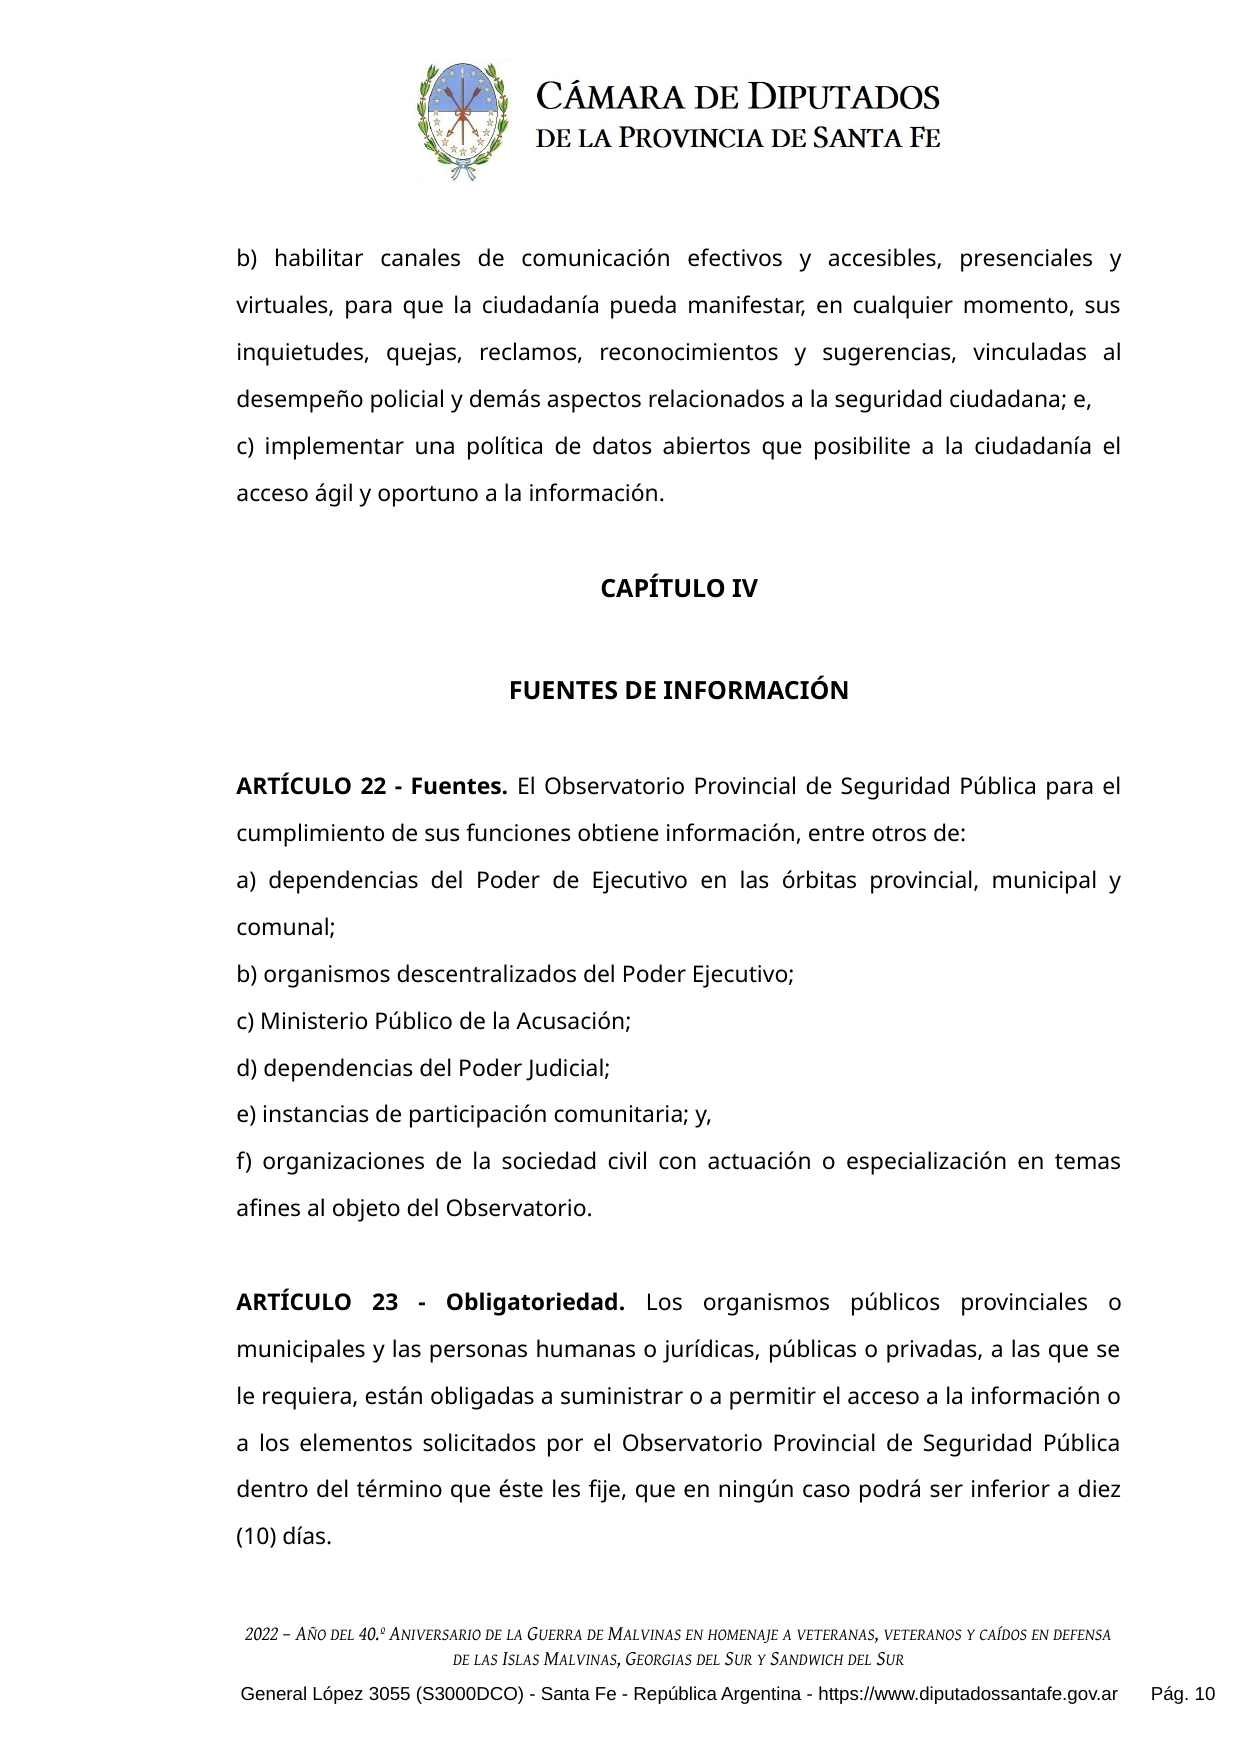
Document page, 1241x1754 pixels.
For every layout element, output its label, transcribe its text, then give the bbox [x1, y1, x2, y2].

text c) Ministerio Público de la Acusación; [236, 1005, 1122, 1036]
text a) dependencias del Poder de Ejecutivo en las órbitas provincial, municipal y comunal; [236, 864, 1122, 942]
text ARTÍCULO 22 - Fuentes. El Observatorio Provincial de Seguridad Pública para el cumplimiento de sus funciones obtiene información, entre otros de: [236, 770, 1122, 848]
text b) habilitar canales de comunicación efectivos y accesibles, presenciales y virtuales, para que la ciudadanía pueda manifestar, en cualquier momento, sus inquietudes, quejas, reclamos, reconocimientos y sugerencias, vinculadas al desempeño policial y demás aspectos relacionados a la seguridad ciudadana; e, [236, 242, 1122, 414]
text f) organizaciones de la sociedad civil con actuación o especialización en temas afines al objeto del Observatorio. [236, 1145, 1122, 1223]
text e) instancias de participación comunitaria; y, [236, 1098, 1122, 1130]
text FUENTES DE INFORMACIÓN [236, 672, 1122, 706]
text CAPÍTULO IV [236, 570, 1122, 604]
text b) organismos descentralizados del Poder Ejecutivo; [236, 958, 1122, 989]
text d) dependencias del Poder Judicial; [236, 1052, 1122, 1083]
picture [413, 59, 945, 183]
text ARTÍCULO 23 - Obligatoriedad. Los organismos públicos provinciales o municipales y las personas humanas o jurídicas, públicas o privadas, a las que se le requiera, están obligadas a suministrar o a permitir el acceso a la información o a los elementos solicitados por el Observatorio Provincial de Seguridad Pública dentro del término que éste les fije, que en ningún caso podrá ser inferior a diez (10) días. [236, 1286, 1122, 1552]
text c) implementar una política de datos abiertos que posibilite a la ciudadanía el acceso ágil y oportuno a la información. [236, 430, 1122, 508]
